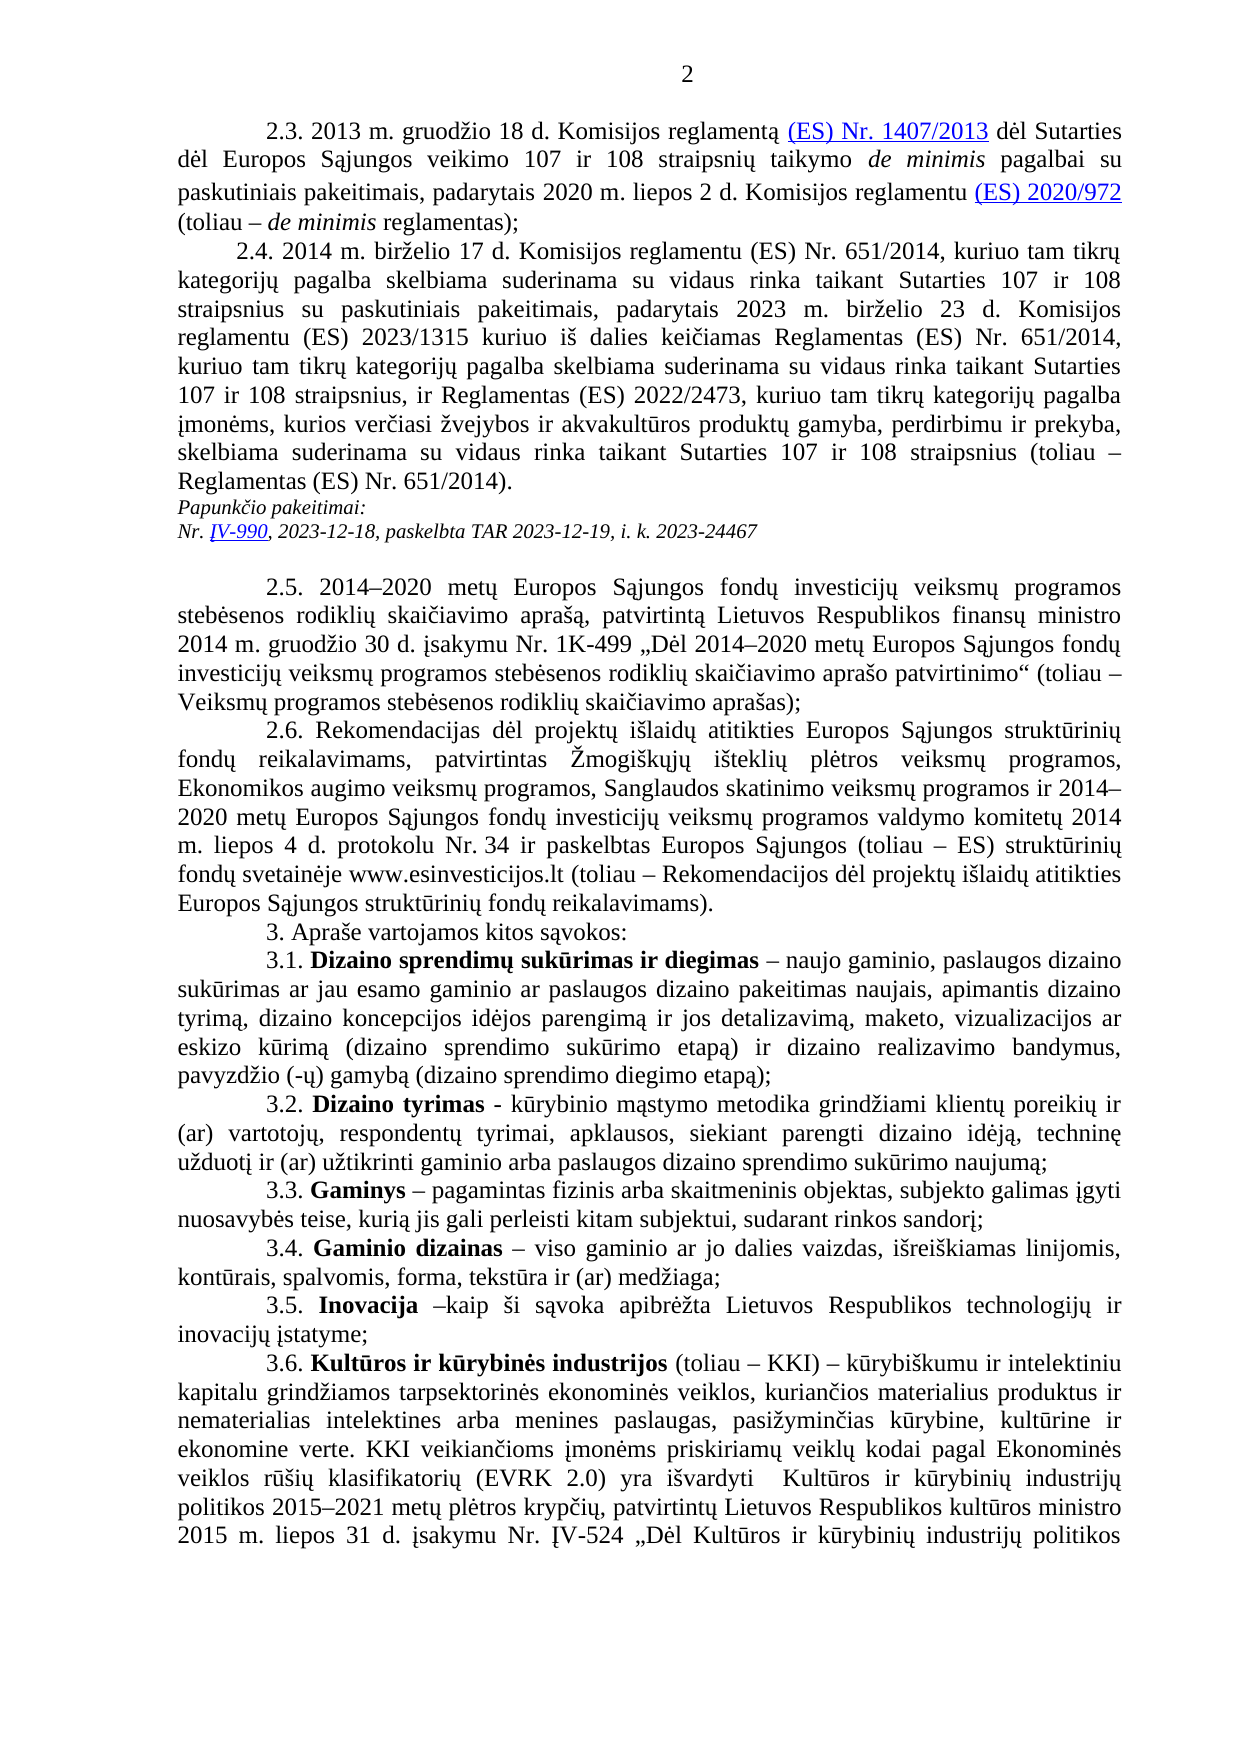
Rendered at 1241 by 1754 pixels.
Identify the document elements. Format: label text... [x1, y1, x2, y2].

text 3.6. Kultūros ir kūrybinės industrijos (toliau – KKI) – kūrybiškumu ir intelektiniu kapitalu grindžiamos tarpsektorinės ekonominės veiklos, kuriančios materialius produktus ir nematerialias intelektines arba menines paslaugas, pasižyminčias kūrybine, kultūrine ir ekonomine verte. KKI veikiančioms įmonėms priskiriamų veiklų kodai pagal Ekonominės veiklos rūšių klasifikatorių (EVRK 2.0) yra išvardyti Kultūros ir kūrybinių industrijų politikos 2015–2021 metų plėtros krypčių, patvirtintų Lietuvos Respublikos kultūros ministro 2015 m. liepos 31 d. įsakymu Nr. ĮV-524 „Dėl Kultūros ir kūrybinių industrijų politikos [177, 1348, 1122, 1549]
text 3.2. Dizaino tyrimas - kūrybinio mąstymo metodika grindžiami klientų poreikių ir (ar) vartotojų, respondentų tyrimai, apklausos, siekiant parengti dizaino idėją, techninę užduotį ir (ar) užtikrinti gaminio arba paslaugos dizaino sprendimo sukūrimo naujumą; [177, 1089, 1122, 1176]
text Nr. ĮV-990, 2023-12-18, paskelbta TAR 2023-12-19, i. k. 2023-24467 [177, 519, 1122, 543]
text 3.1. Dizaino sprendimų sukūrimas ir diegimas – naujo gaminio, paslaugos dizaino sukūrimas ar jau esamo gaminio ar paslaugos dizaino pakeitimas naujais, apimantis dizaino tyrimą, dizaino koncepcijos idėjos parengimą ir jos detalizavimą, maketo, vizualizacijos ar eskizo kūrimą (dizaino sprendimo sukūrimo etapą) ir dizaino realizavimo bandymus, pavyzdžio (-ų) gamybą (dizaino sprendimo diegimo etapą); [177, 946, 1122, 1089]
text 2.5. 2014–2020 metų Europos Sąjungos fondų investicijų veiksmų programos stebėsenos rodiklių skaičiavimo aprašą, patvirtintą Lietuvos Respublikos finansų ministro 2014 m. gruodžio 30 d. įsakymu Nr. 1K-499 „Dėl 2014–2020 metų Europos Sąjungos fondų investicijų veiksmų programos stebėsenos rodiklių skaičiavimo aprašo patvirtinimo“ (toliau – Veiksmų programos stebėsenos rodiklių skaičiavimo aprašas); [177, 572, 1122, 716]
text 3.4. Gaminio dizainas – viso gaminio ar jo dalies vaizdas, išreiškiamas linijomis, kontūrais, spalvomis, forma, tekstūra ir (ar) medžiaga; [177, 1233, 1122, 1291]
text 2.4. 2014 m. birželio 17 d. Komisijos reglamentu (ES) Nr. 651/2014, kuriuo tam tikrų kategorijų pagalba skelbiama suderinama su vidaus rinka taikant Sutarties 107 ir 108 straipsnius su paskutiniais pakeitimais, padarytais 2023 m. birželio 23 d. Komisijos reglamentu (ES) 2023/1315 kuriuo iš dalies keičiamas Reglamentas (ES) Nr. 651/2014, kuriuo tam tikrų kategorijų pagalba skelbiama suderinama su vidaus rinka taikant Sutarties 107 ir 108 straipsnius, ir Reglamentas (ES) 2022/2473, kuriuo tam tikrų kategorijų pagalba įmonėms, kurios verčiasi žvejybos ir akvakultūros produktų gamyba, perdirbimu ir prekyba, skelbiama suderinama su vidaus rinka taikant Sutarties 107 ir 108 straipsnius (toliau – Reglamentas (ES) Nr. 651/2014). [177, 236, 1122, 495]
text 2.6. Rekomendacijas dėl projektų išlaidų atitikties Europos Sąjungos struktūrinių fondų reikalavimams, patvirtintas Žmogiškųjų išteklių plėtros veiksmų programos, Ekonomikos augimo veiksmų programos, Sanglaudos skatinimo veiksmų programos ir 2014–2020 metų Europos Sąjungos fondų investicijų veiksmų programos valdymo komitetų 2014 m. liepos 4 d. protokolu Nr. 34 ir paskelbtas Europos Sąjungos (toliau – ES) struktūrinių fondų svetainėje www.esinvesticijos.lt (toliau – Rekomendacijos dėl projektų išlaidų atitikties Europos Sąjungos struktūrinių fondų reikalavimams). [177, 716, 1122, 917]
text Papunkčio pakeitimai: [177, 495, 1122, 519]
text 3.3. Gaminys – pagamintas fizinis arba skaitmeninis objektas, subjekto galimas įgyti nuosavybės teise, kurią jis gali perleisti kitam subjektui, sudarant rinkos sandorį; [177, 1176, 1122, 1233]
text 2.3. 2013 m. gruodžio 18 d. Komisijos reglamentą (ES) Nr. 1407/2013 dėl Sutarties dėl Europos Sąjungos veikimo 107 ir 108 straipsnių taikymo de minimis pagalbai su paskutiniais pakeitimais, padarytais 2020 m. liepos 2 d. Komisijos reglamentu (ES) 2020/972 (toliau – de minimis reglamentas); [177, 116, 1122, 236]
text 3. Apraše vartojamos kitos sąvokos: [177, 917, 1122, 946]
text 3.5. Inovacija –kaip ši sąvoka apibrėžta Lietuvos Respublikos technologijų ir inovacijų įstatyme; [177, 1291, 1122, 1348]
